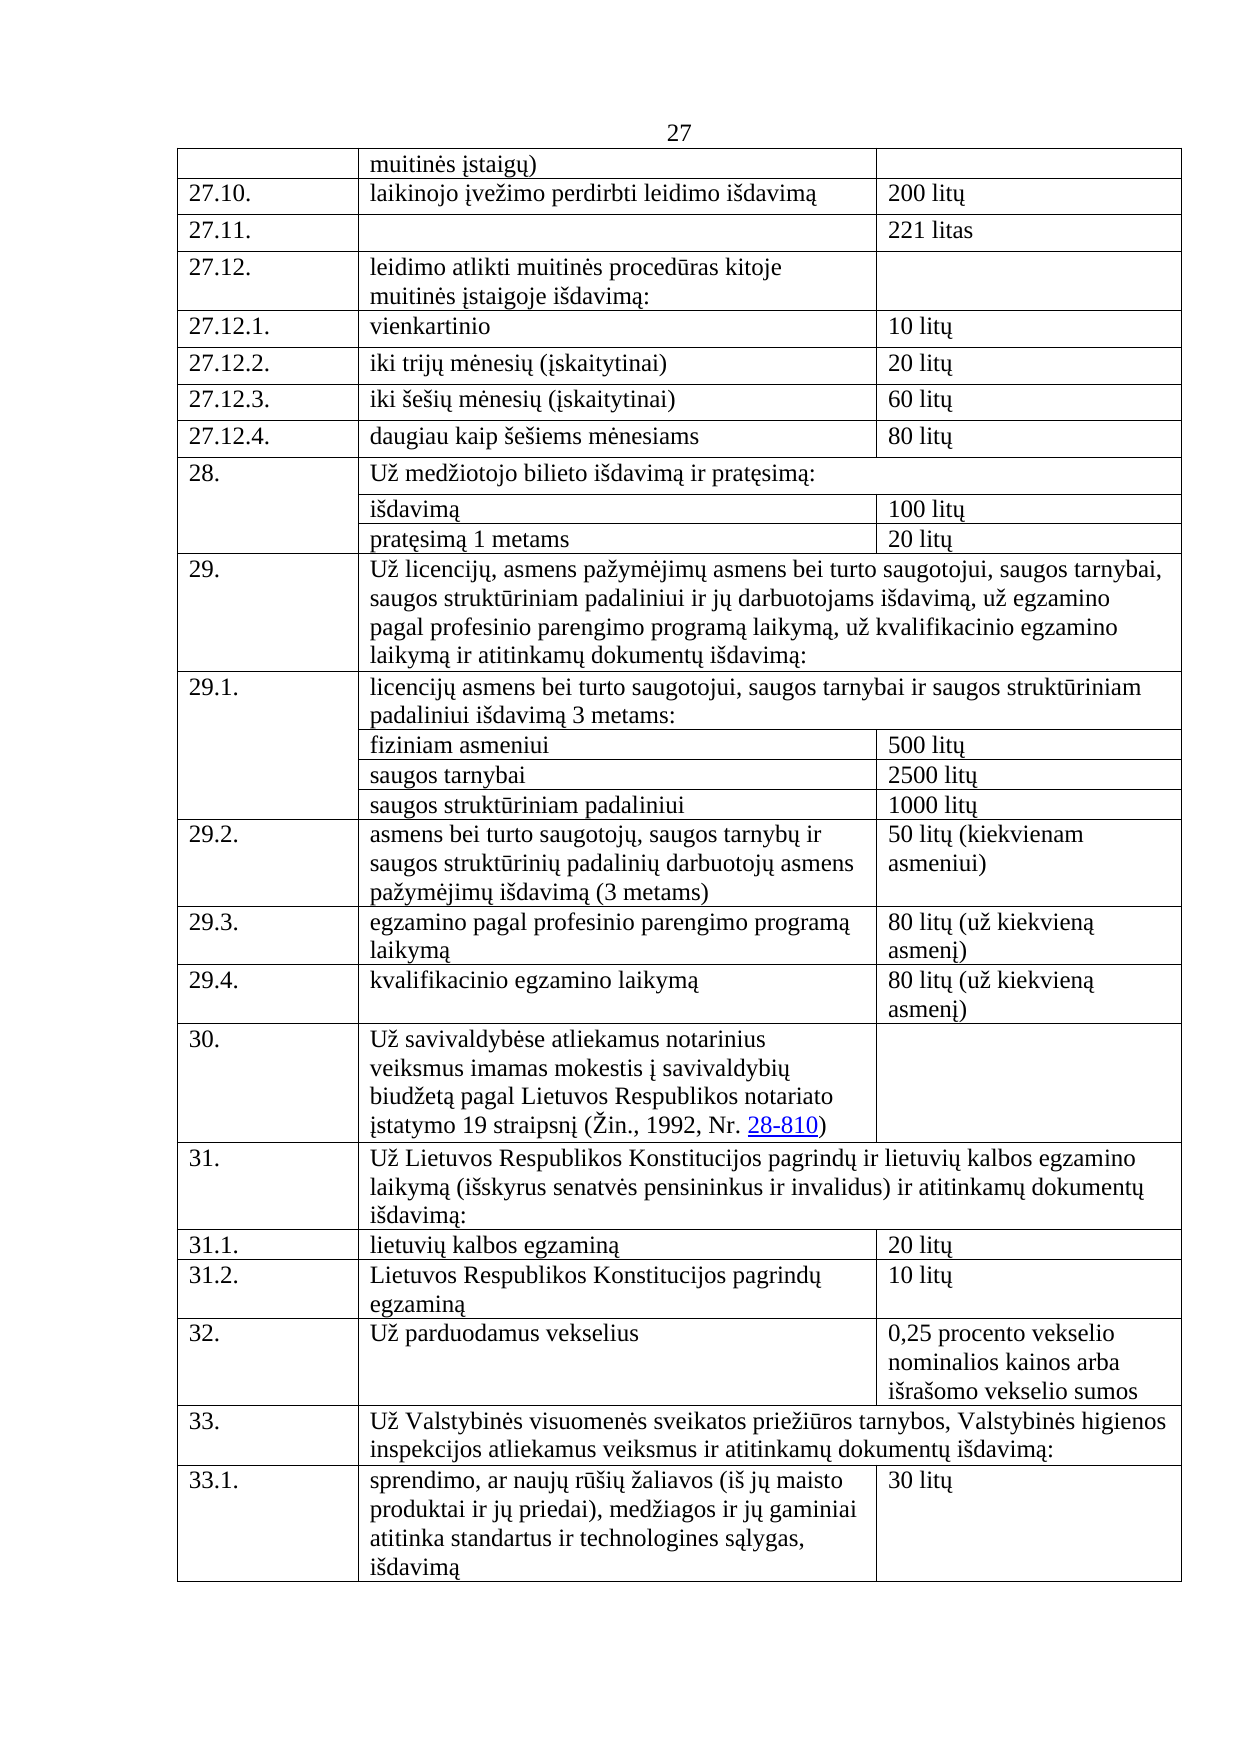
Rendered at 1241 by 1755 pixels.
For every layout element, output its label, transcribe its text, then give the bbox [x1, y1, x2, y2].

table_cell 31. [178, 1143, 358, 1229]
table_cell 2500 litų [877, 760, 1181, 789]
table_cell [877, 1024, 1181, 1142]
table_cell 29. [178, 554, 358, 671]
table_cell 27.12.4. [178, 421, 358, 457]
table_cell 30. [178, 1024, 358, 1142]
table_cell saugos struktūriniam padaliniui [359, 790, 876, 818]
table_cell Už parduodamus vekselius [359, 1319, 876, 1405]
table_cell egzamino pagal profesinio parengimo programą laikymą [359, 907, 876, 964]
table_cell 27.12.1. [178, 311, 358, 347]
table_cell 10 litų [877, 1260, 1181, 1317]
table_cell sprendimo, ar naujų rūšių žaliavos (iš jų maisto produktai ir jų priedai), medžiagos ir jų gaminiai atitinka standartus ir technologines sąlygas, išdavimą [359, 1466, 876, 1581]
table_cell muitinės įstaigų) [359, 149, 876, 177]
table_cell saugos tarnybai [359, 760, 876, 789]
table_cell laikinojo įvežimo perdirbti leidimo išdavimą [359, 179, 876, 214]
table_cell pratęsimą 1 metams [359, 524, 876, 553]
table_cell 50 litų (kiekvienam asmeniui) [877, 820, 1181, 906]
table_cell 200 litų [877, 179, 1181, 214]
table_cell 1000 litų [877, 790, 1181, 818]
table_cell 20 litų [877, 348, 1181, 383]
table_cell 60 litų [877, 385, 1181, 420]
table_cell asmens bei turto saugotojų, saugos tarnybų ir saugos struktūrinių padalinių darbuotojų asmens pažymėjimų išdavimą (3 metams) [359, 820, 876, 906]
table_cell 27.10. [178, 179, 358, 214]
table_cell 29.2. [178, 820, 358, 906]
table_cell 29.4. [178, 965, 358, 1023]
table_cell vienkartinio [359, 311, 876, 347]
table_cell 27.12. [178, 252, 358, 310]
table_cell 27.12.3. [178, 385, 358, 420]
table_cell [877, 149, 1181, 177]
table_cell 31.2. [178, 1260, 358, 1317]
table_cell iki šešių mėnesių (įskaitytinai) [359, 385, 876, 420]
table_cell 500 litų [877, 730, 1181, 759]
table_cell Už Valstybinės visuomenės sveikatos priežiūros tarnybos, Valstybinės higienos inspekcijos atliekamus veiksmus ir atitinkamų dokumentų išdavimą: [359, 1406, 1181, 1464]
table_cell [877, 252, 1181, 310]
table_cell 10 litų [877, 311, 1181, 347]
table_cell 27.11. [178, 215, 358, 251]
table_cell 80 litų (už kiekvieną asmenį) [877, 907, 1181, 964]
table_cell licencijų asmens bei turto saugotojui, saugos tarnybai ir saugos struktūriniam padaliniui išdavimą 3 metams: [359, 672, 1181, 729]
table_cell Už medžiotojo bilieto išdavimą ir pratęsimą: [359, 458, 1181, 493]
table_cell Už savivaldybėse atliekamus notarinius veiksmus imamas mokestis į savivaldybių biudžetą pagal Lietuvos Respublikos notariato įstatymo 19 straipsnį (Žin., 1992, Nr. 28-810) [359, 1024, 876, 1142]
table_cell 32. [178, 1319, 358, 1405]
table_cell 80 litų (už kiekvieną asmenį) [877, 965, 1181, 1023]
table_cell 29.1. [178, 672, 358, 818]
table_cell daugiau kaip šešiems mėnesiams [359, 421, 876, 457]
table_cell 27.12.2. [178, 348, 358, 383]
table_cell leidimo atlikti muitinės procedūras kitoje muitinės įstaigoje išdavimą: [359, 252, 876, 310]
table_cell fiziniam asmeniui [359, 730, 876, 759]
table_cell Už licencijų, asmens pažymėjimų asmens bei turto saugotojui, saugos tarnybai, saugos struktūriniam padaliniui ir jų darbuotojams išdavimą, už egzamino pagal profesinio parengimo programą laikymą, už kvalifikacinio egzamino laikymą ir atitinkamų dokumentų išdavimą: [359, 554, 1181, 671]
table_cell [178, 149, 358, 177]
table_cell Už Lietuvos Respublikos Konstitucijos pagrindų ir lietuvių kalbos egzamino laikymą (išskyrus senatvės pensininkus ir invalidus) ir atitinkamų dokumentų išdavimą: [359, 1143, 1181, 1229]
table_cell 30 litų [877, 1466, 1181, 1581]
table_cell [359, 215, 876, 251]
table_cell Lietuvos Respublikos Konstitucijos pagrindų egzaminą [359, 1260, 876, 1317]
table_cell lietuvių kalbos egzaminą [359, 1230, 876, 1259]
table_cell 100 litų [877, 495, 1181, 523]
table_cell 28. [178, 458, 358, 553]
table_cell išdavimą [359, 495, 876, 523]
table_cell 221 litas [877, 215, 1181, 251]
table_cell iki trijų mėnesių (įskaitytinai) [359, 348, 876, 383]
table_cell 0,25 procento vekselio nominalios kainos arba išrašomo vekselio sumos [877, 1319, 1181, 1405]
table_cell 29.3. [178, 907, 358, 964]
table_cell 33. [178, 1406, 358, 1464]
table_cell 20 litų [877, 524, 1181, 553]
table_cell 80 litų [877, 421, 1181, 457]
table_cell 20 litų [877, 1230, 1181, 1259]
table_cell kvalifikacinio egzamino laikymą [359, 965, 876, 1023]
table_cell 31.1. [178, 1230, 358, 1259]
table_cell 33.1. [178, 1466, 358, 1581]
